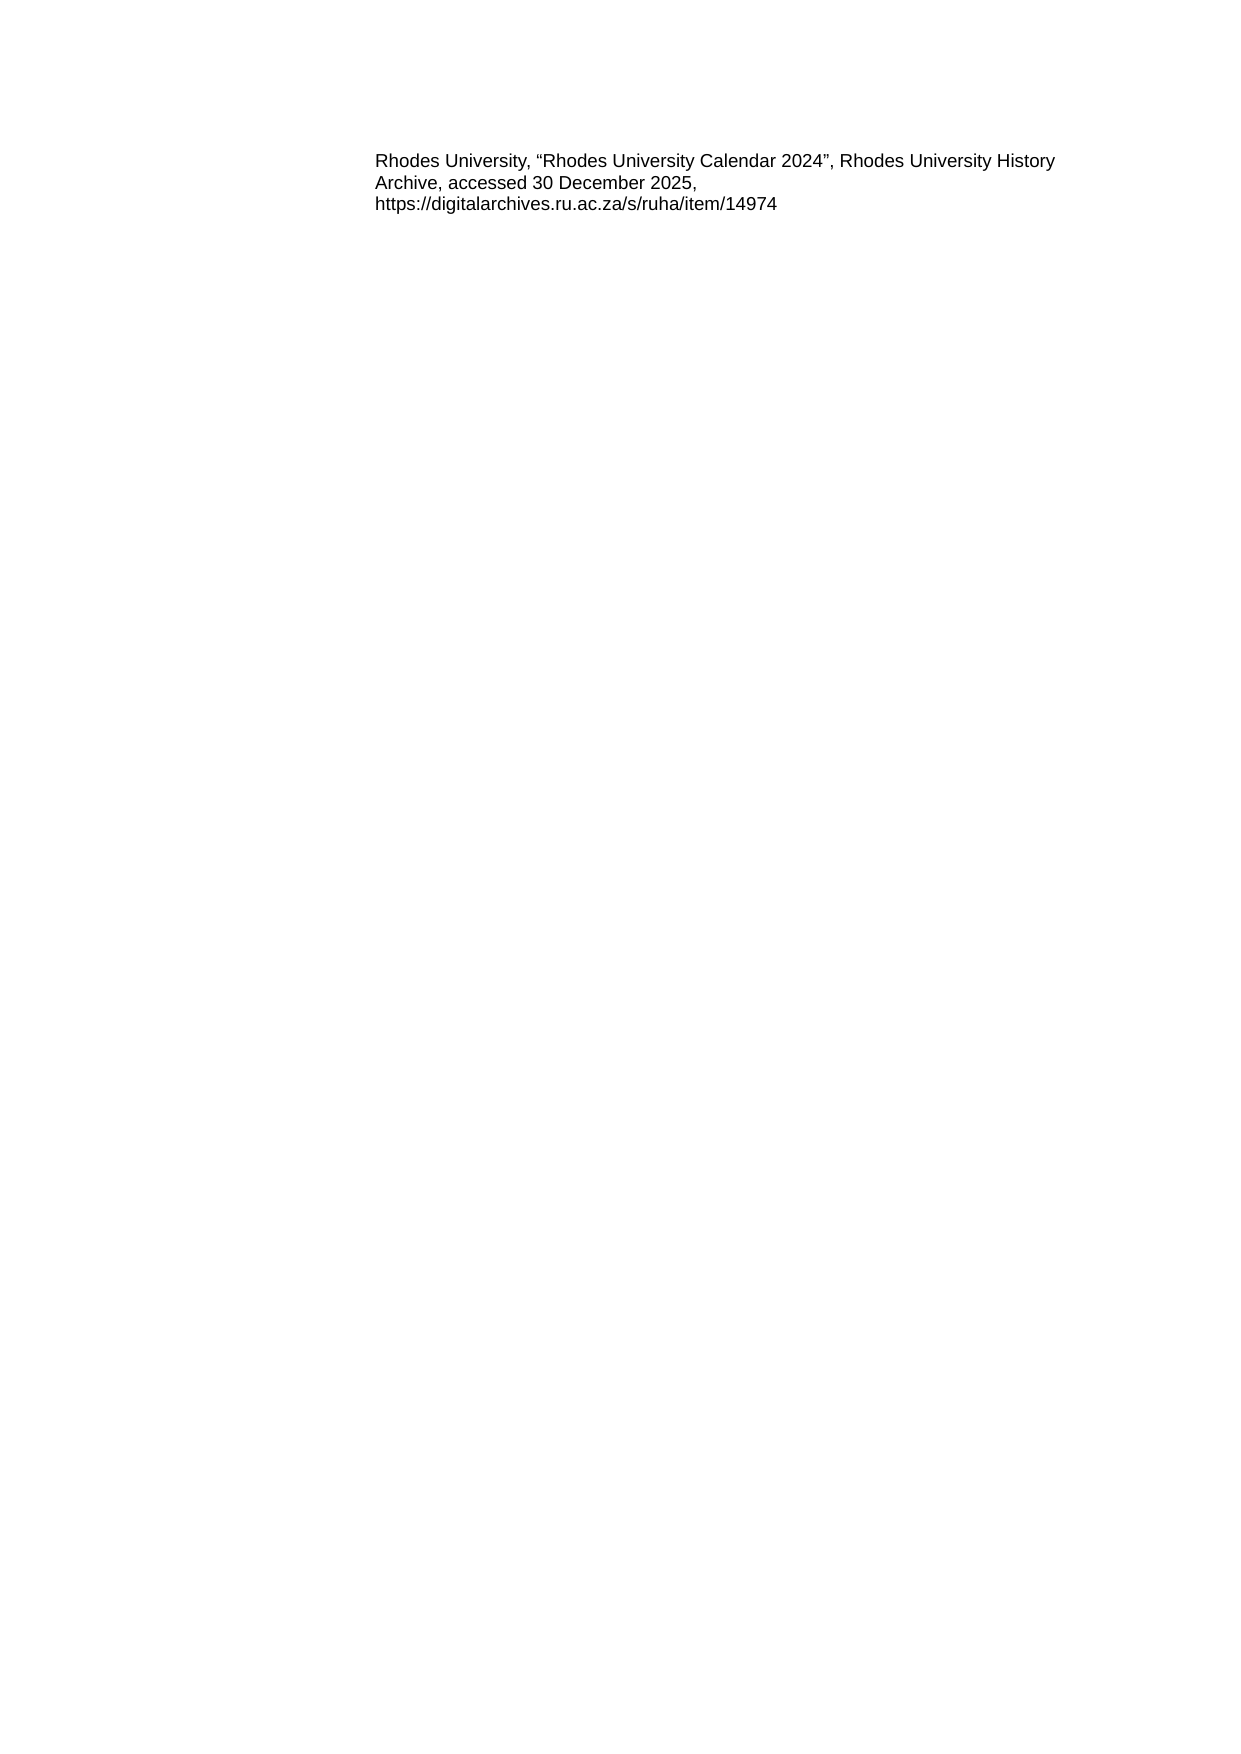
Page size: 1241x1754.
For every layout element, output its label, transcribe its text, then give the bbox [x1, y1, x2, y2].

text Rhodes University, “Rhodes University Calendar 2024”, Rhodes University History Archive, accessed 30 December 2025, https://digitalarchives.ru.ac.za/s/ruha/item/14974 [375, 150, 1090, 215]
